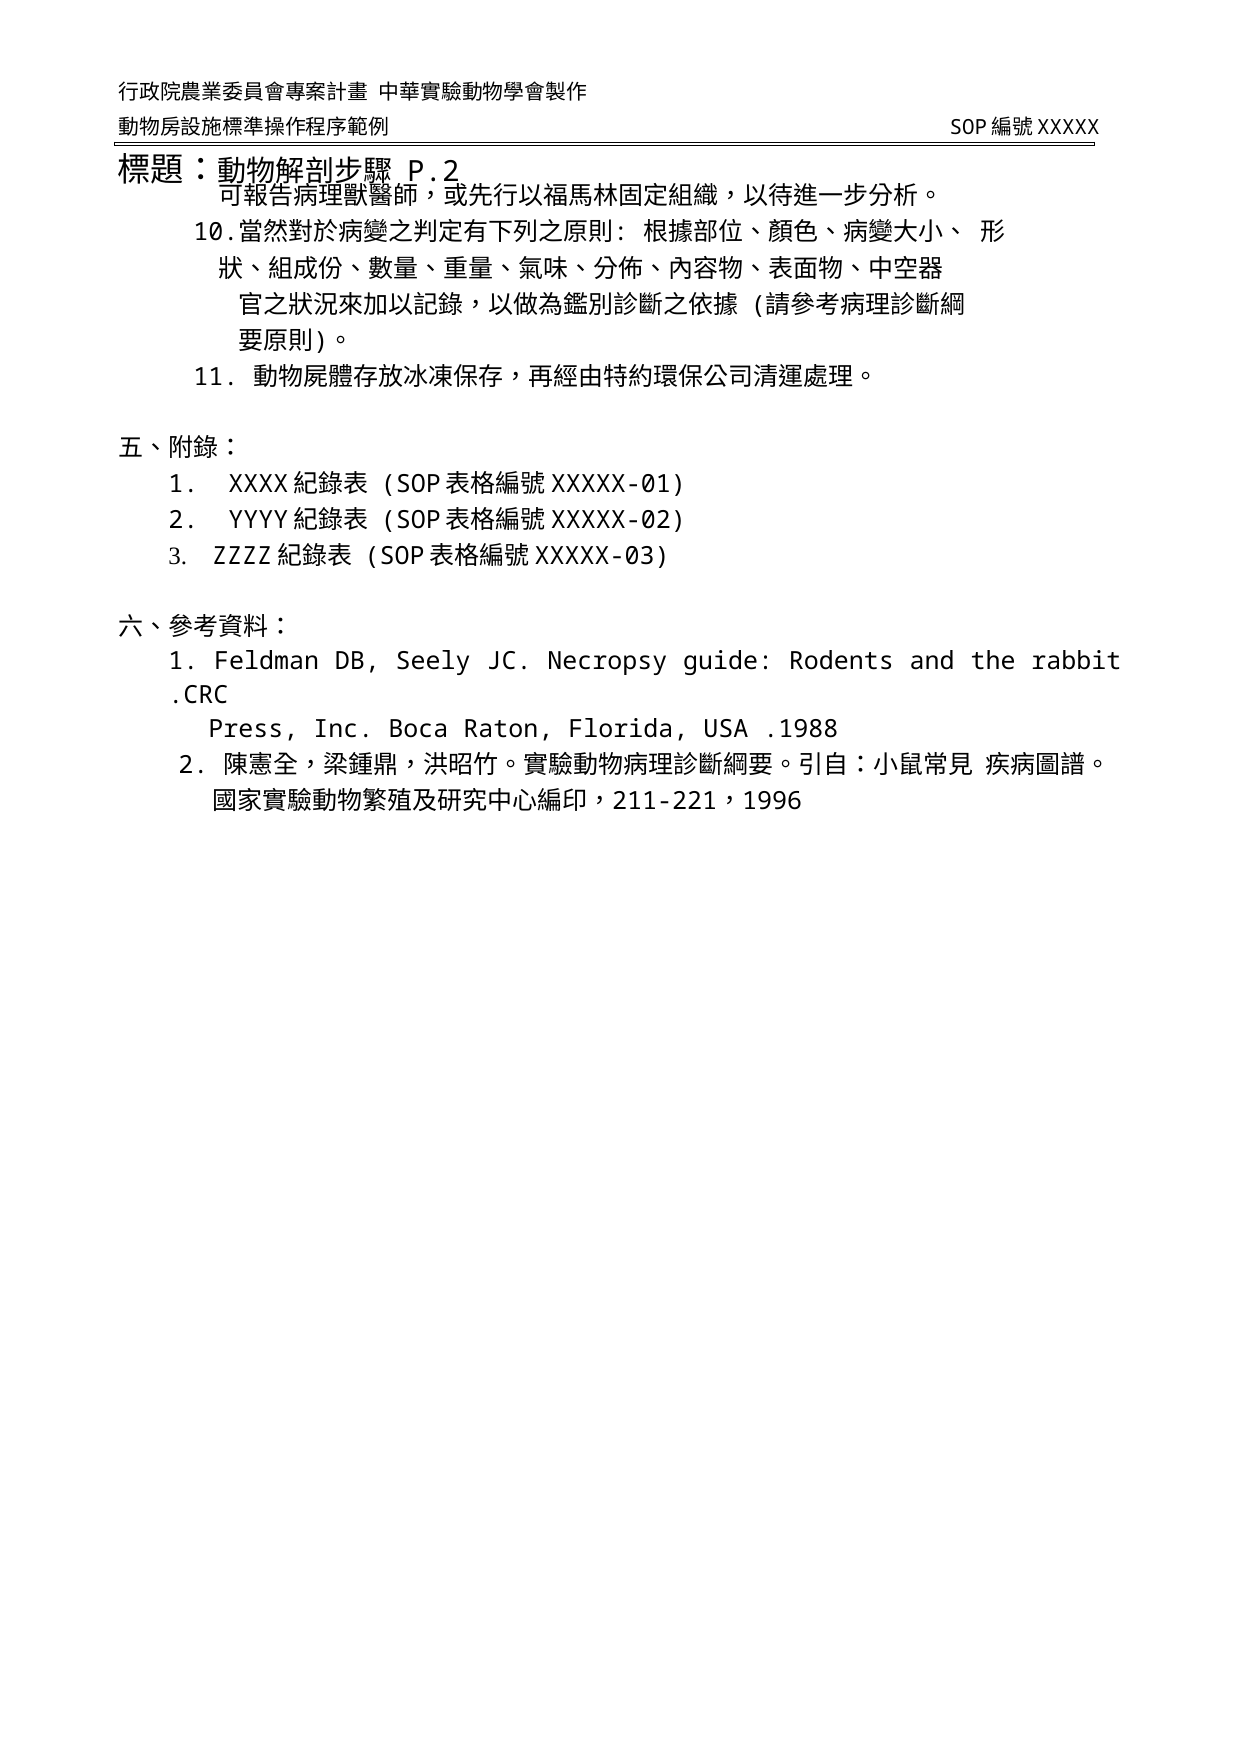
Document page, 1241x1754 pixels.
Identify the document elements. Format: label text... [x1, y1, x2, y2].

text 官之狀況來加以記錄，以做為鑑別診斷之依據 (請參考病理診斷綱 [118, 284, 1122, 321]
text 10.當然對於病變之判定有下列之原則: 根據部位、顏色、病變大小、 形 [118, 212, 1122, 248]
text 2. YYYY紀錄表 (SOP表格編號XXXXX-02) [168, 499, 1122, 536]
text 1. Feldman DB, Seely JC. Necropsy guide: Rodents and the rabbit .CRC [168, 642, 1122, 711]
text 要原則)。 [118, 321, 1122, 357]
text 五、附錄： [118, 427, 1122, 463]
text 六、參考資料： [118, 606, 1122, 642]
text 狀、組成份、數量、重量、氣味、分佈、內容物、表面物、中空器 [118, 248, 1122, 284]
list ZZZZ紀錄表 (SOP表格編號XXXXX-03) [168, 536, 1122, 572]
text 11. 動物屍體存放冰凍保存，再經由特約環保公司清運處理。 [118, 357, 1122, 393]
text 行政院農業委員會專案計畫 中華實驗動物學會製作 [118, 75, 1122, 105]
text Press, Inc. Boca Raton, Florida, USA .1988 [118, 711, 1122, 744]
text 動物房設施標準操作程序範例 SOP編號XXXXX [118, 105, 1122, 141]
text 1. XXXX紀錄表 (SOP表格編號XXXXX-01) [168, 463, 1122, 499]
text 2. 陳憲全，梁鍾鼎，洪昭竹。實驗動物病理診斷綱要。引自：小鼠常見 疾病圖譜。國家實驗動物繁殖及研究中心編印，211-221，1996 [118, 744, 1122, 817]
text 可報告病理獸醫師，或先行以福馬林固定組織，以待進一步分析。 [118, 176, 1122, 212]
